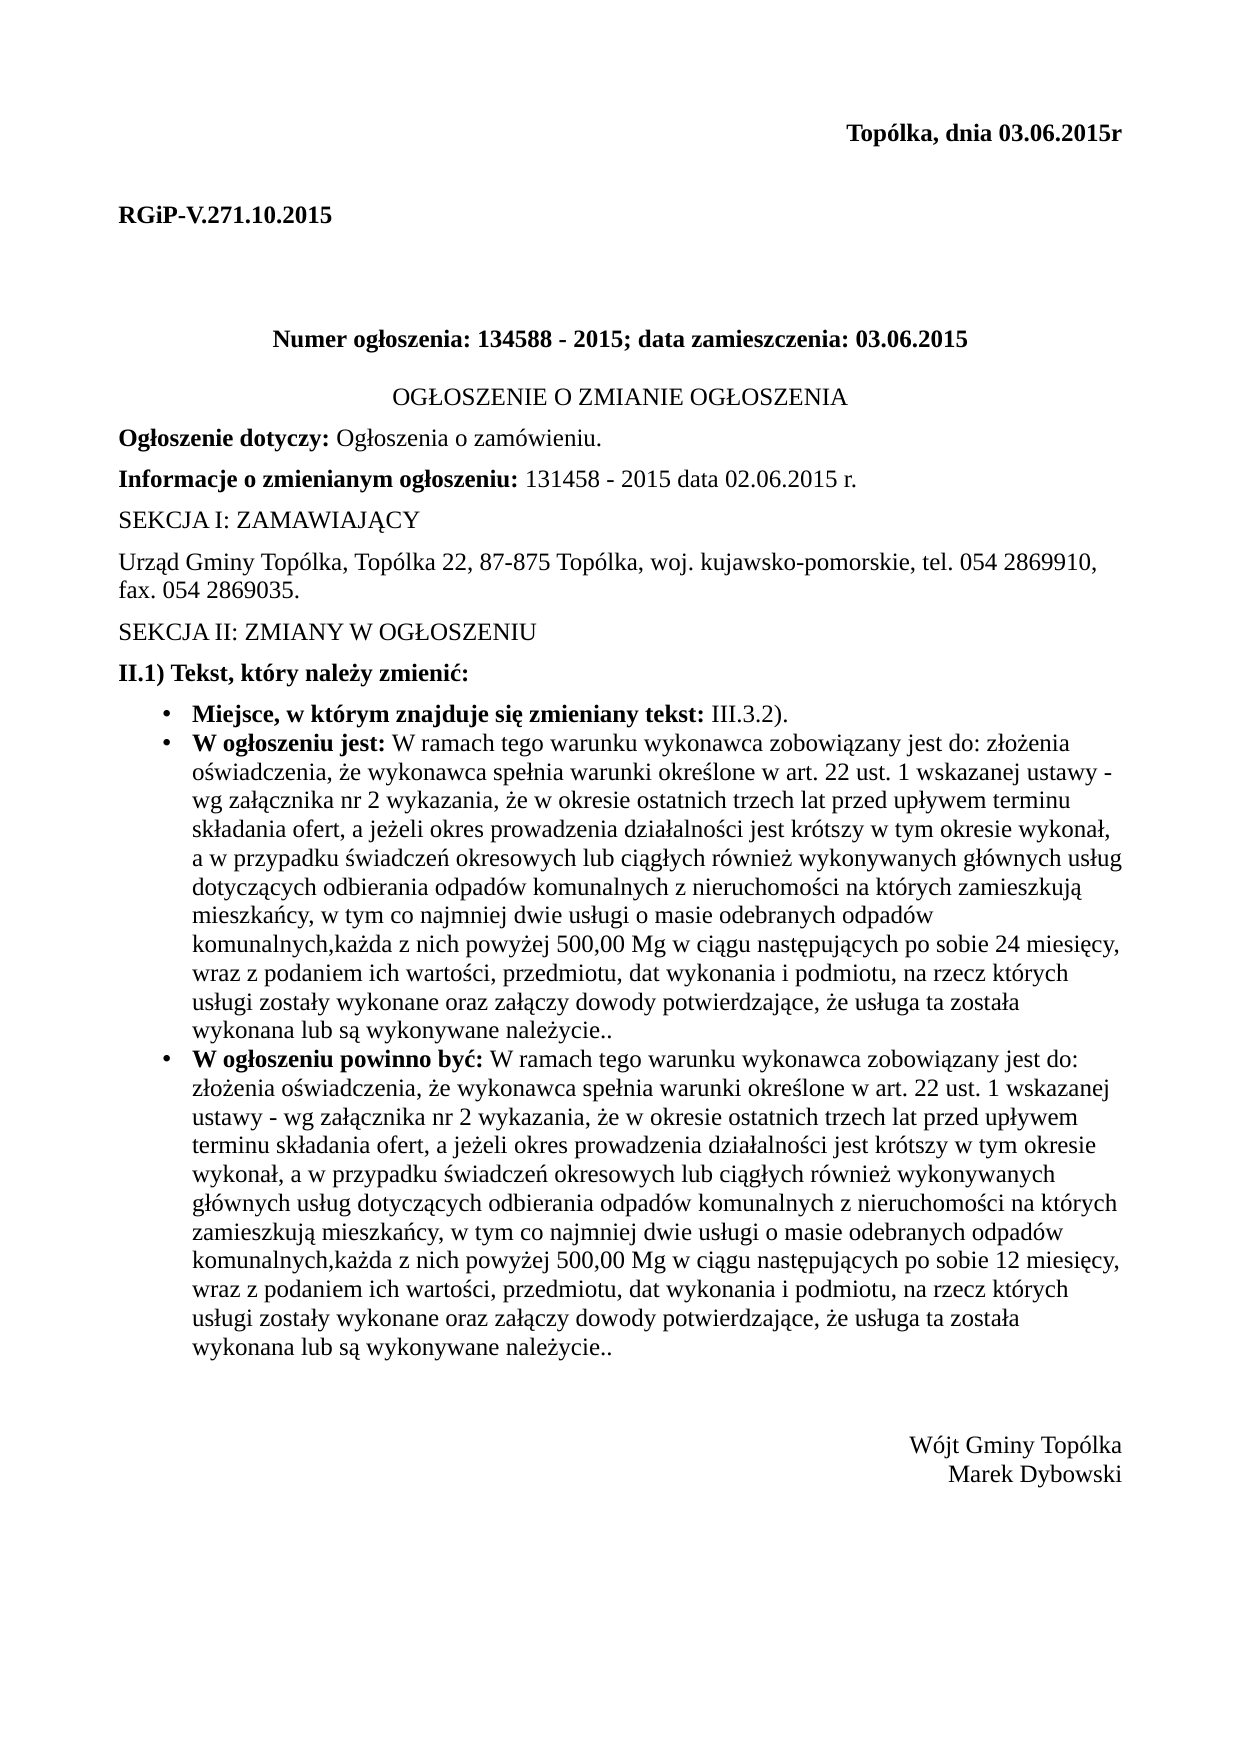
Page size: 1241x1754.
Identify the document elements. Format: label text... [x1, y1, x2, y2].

text SEKCJA I: ZAMAWIAJĄCY [118, 506, 1122, 534]
list Miejsce, w którym znajduje się zmieniany tekst: III.3.2). [162, 699, 1122, 728]
text Topólka, dnia 03.06.2015r [118, 118, 1122, 147]
text Ogłoszenie dotyczy: Ogłoszenia o zamówieniu. [118, 423, 1122, 452]
list W ogłoszeniu powinno być: W ramach tego warunku wykonawca zobowiązany jest do: złożenia oświadczenia, że wykonawca spełnia warunki określone w art. 22 ust. 1 wskazanej ustawy - wg załącznika nr 2 wykazania, że w okresie ostatnich trzech lat przed upływem terminu składania ofert, a jeżeli okres prowadzenia działalności jest krótszy w tym okresie wykonał, a w przypadku świadczeń okresowych lub ciągłych również wykonywanych głównych usług dotyczących odbierania odpadów komunalnych z nieruchomości na których zamieszkują mieszkańcy, w tym co najmniej dwie usługi o masie odebranych odpadów komunalnych,każda z nich powyżej 500,00 Mg w ciągu następujących po sobie 12 miesięcy, wraz z podaniem ich wartości, przedmiotu, dat wykonania i podmiotu, na rzecz których usługi zostały wykonane oraz załączy dowody potwierdzające, że usługa ta została wykonana lub są wykonywane należycie.. [162, 1044, 1122, 1361]
list W ogłoszeniu jest: W ramach tego warunku wykonawca zobowiązany jest do: złożenia oświadczenia, że wykonawca spełnia warunki określone w art. 22 ust. 1 wskazanej ustawy - wg załącznika nr 2 wykazania, że w okresie ostatnich trzech lat przed upływem terminu składania ofert, a jeżeli okres prowadzenia działalności jest krótszy w tym okresie wykonał, a w przypadku świadczeń okresowych lub ciągłych również wykonywanych głównych usług dotyczących odbierania odpadów komunalnych z nieruchomości na których zamieszkują mieszkańcy, w tym co najmniej dwie usługi o masie odebranych odpadów komunalnych,każda z nich powyżej 500,00 Mg w ciągu następujących po sobie 24 miesięcy, wraz z podaniem ich wartości, przedmiotu, dat wykonania i podmiotu, na rzecz których usługi zostały wykonane oraz załączy dowody potwierdzające, że usługa ta została wykonana lub są wykonywane należycie.. [162, 728, 1122, 1044]
text Urząd Gminy Topólka, Topólka 22, 87-875 Topólka, woj. kujawsko-pomorskie, tel. 054 2869910, fax. 054 2869035. [118, 547, 1122, 604]
text Wójt Gminy Topólka [118, 1431, 1122, 1459]
text Numer ogłoszenia: 134588 - 2015; data zamieszczenia: 03.06.2015 OGŁOSZENIE O ZMIANIE OGŁOSZENIA [118, 324, 1122, 411]
text SEKCJA II: ZMIANY W OGŁOSZENIU [118, 617, 1122, 646]
text Marek Dybowski [118, 1459, 1122, 1488]
text RGiP-V.271.10.2015 [118, 201, 1122, 229]
text II.1) Tekst, który należy zmienić: [118, 658, 1122, 687]
text Informacje o zmienianym ogłoszeniu: 131458 - 2015 data 02.06.2015 r. [118, 464, 1122, 493]
